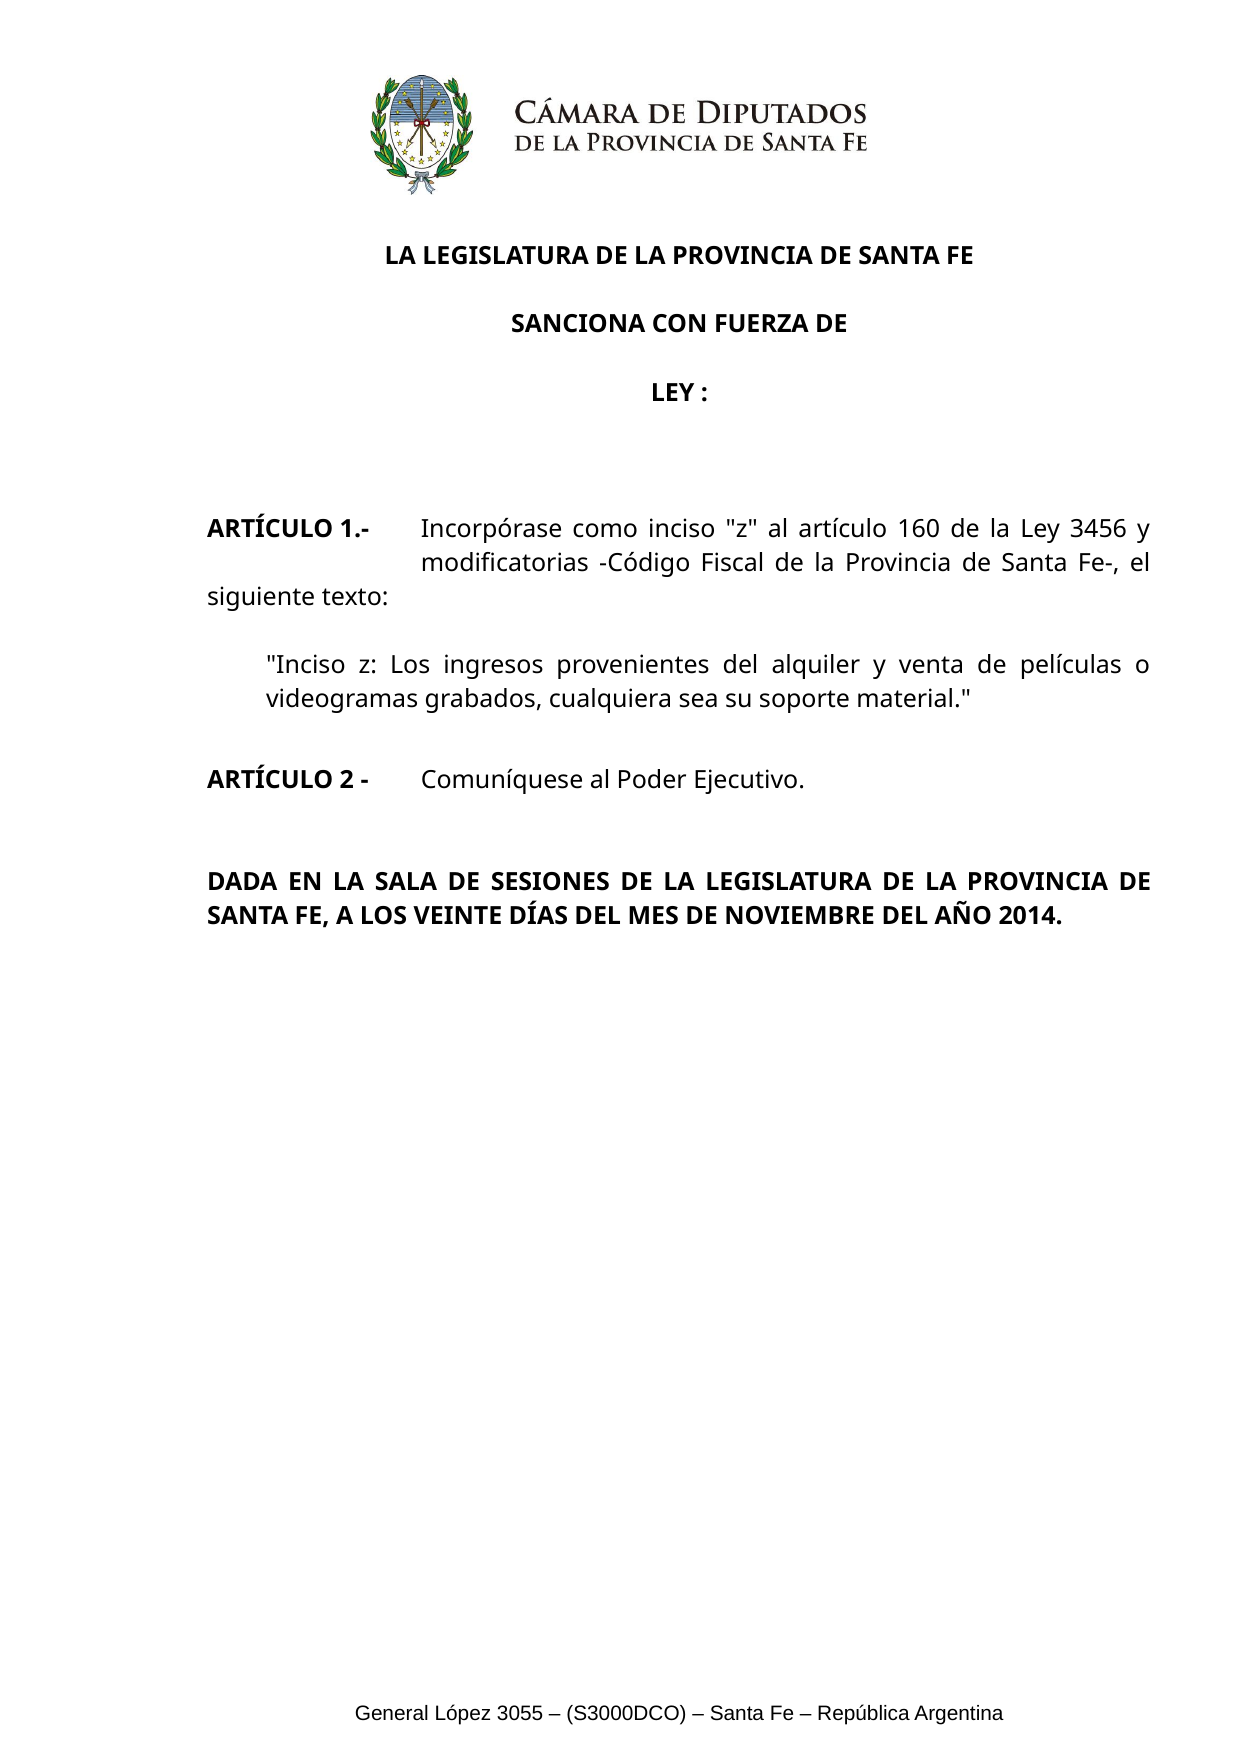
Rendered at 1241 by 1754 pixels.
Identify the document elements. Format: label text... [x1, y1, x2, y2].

table_header ARTÍCULO 2 - [207, 761, 421, 812]
table_header ARTÍCULO 1.- [207, 511, 421, 561]
text Incorpórase como inciso "z" al artículo 160 de la Ley 3456 y modificatorias -Código Fiscal de la Provincia de Santa Fe-, el siguiente texto: [207, 511, 1152, 613]
text LEY : [207, 374, 1152, 408]
text LA LEGISLATURA DE LA PROVINCIA DE SANTA FE [207, 238, 1152, 272]
text "Inciso z: Los ingresos provenientes del alquiler y venta de películas o videogramas grabados, cualquiera sea su soporte material." [266, 647, 1152, 715]
text Comuníquese al Poder Ejecutivo. [421, 761, 1152, 796]
picture [370, 75, 867, 199]
text SANCIONA CON FUERZA DE [207, 306, 1152, 340]
text DADA EN LA SALA DE SESIONES DE LA LEGISLATURA DE LA PROVINCIA DE SANTA FE, A LOS VEINTE DÍAS DEL MES DE NOVIEMBRE DEL AÑO 2014. [207, 864, 1152, 932]
